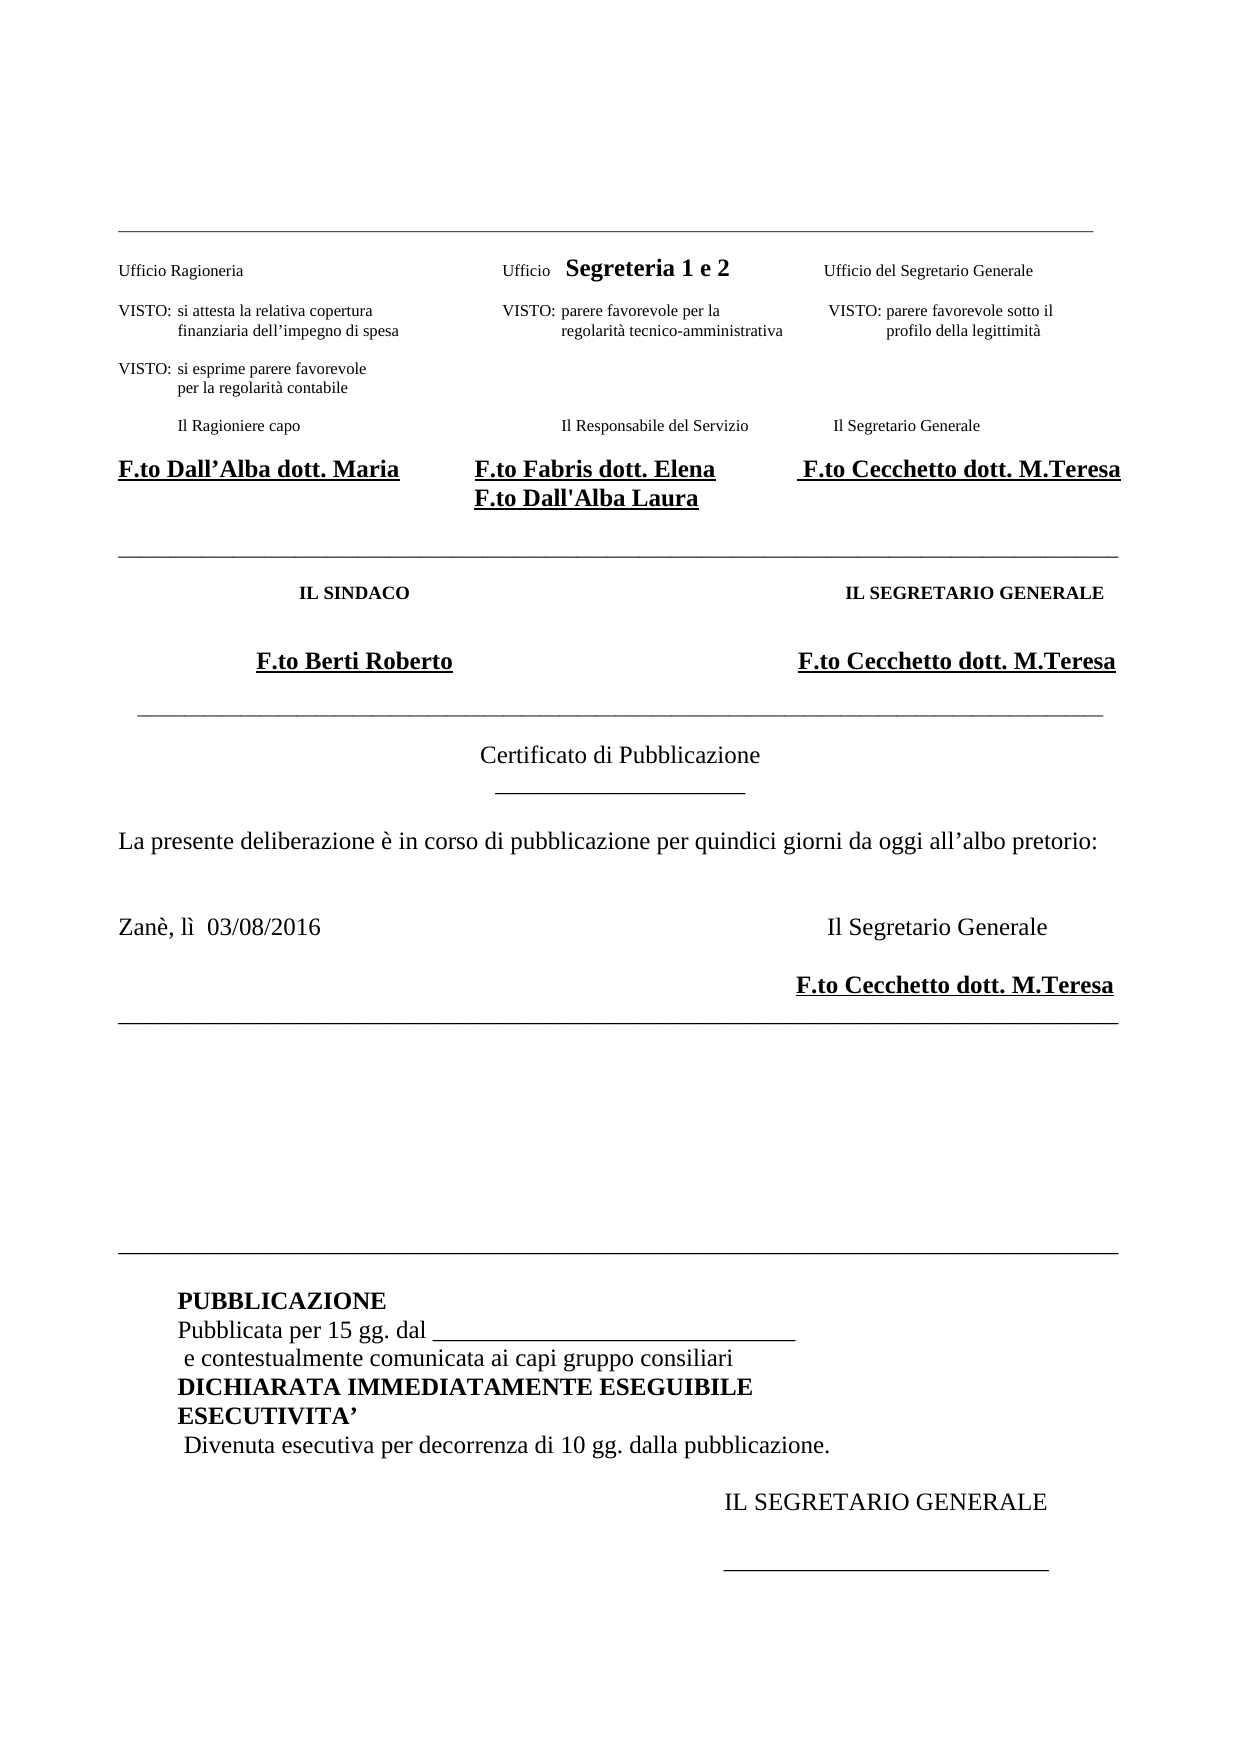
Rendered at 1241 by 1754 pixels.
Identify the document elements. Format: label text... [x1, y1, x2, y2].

text ____________________ [118, 768, 1122, 797]
text e contestualmente comunicata ai capi gruppo consiliari [118, 1343, 1122, 1372]
text Zanè, lì 03/08/2016 Il Segretario Generale [118, 912, 1122, 941]
text finanziaria dell’impegno di spesa regolarità tecnico-amministrativa profilo della legittimità [118, 320, 1122, 339]
text F.to Cecchetto dott. M.Teresa ________________________________________________________________________________ [118, 970, 1122, 1027]
text PUBBLICAZIONE [118, 1286, 1122, 1315]
text __________________________ [118, 1545, 1122, 1602]
text _______________________________________________________________________________________________________ [118, 697, 1122, 718]
text Il Ragioniere capo Il Responsabile del Servizio Il Segretario Generale [118, 416, 1122, 435]
text F.to Dall'Alba Laura [118, 483, 1122, 512]
text _____________________________________________________________________________________________________________________ [118, 215, 1122, 234]
text Divenuta esecutiva per decorrenza di 10 gg. dalla pubblicazione. [118, 1430, 1122, 1458]
text VISTO: si attesta la relativa copertura VISTO: parere favorevole per la VISTO: parere favorevole sotto il [118, 301, 1122, 320]
text La presente deliberazione è in corso di pubblicazione per quindici giorni da oggi all’albo pretorio: [118, 826, 1122, 855]
text F.to Dall’Alba dott. Maria F.to Fabris dott. Elena F.to Cecchetto dott. M.Teresa [118, 454, 1122, 483]
text Pubblicata per 15 gg. dal _____________________________ [118, 1315, 1122, 1343]
text Certificato di Pubblicazione [118, 740, 1122, 768]
text IL SEGRETARIO GENERALE [118, 1487, 1122, 1516]
text VISTO: si esprime parere favorevole [118, 359, 1122, 378]
text F.to Berti Roberto F.to Cecchetto dott. M.Teresa [118, 646, 1122, 675]
text IL SINDACO IL SEGRETARIO GENERALE [118, 582, 1122, 603]
text DICHIARATA IMMEDIATAMENTE ESEGUIBILE [118, 1372, 1122, 1401]
text per la regolarità contabile [118, 378, 1122, 397]
text ________________________________________________________________________________________________ [118, 536, 1122, 560]
text ________________________________________________________________________________ [118, 1228, 1122, 1257]
text ESECUTIVITA’ [118, 1401, 1122, 1430]
text Ufficio Ragioneria Ufficio Segreteria 1 e 2 Ufficio del Segretario Generale [118, 253, 1122, 282]
